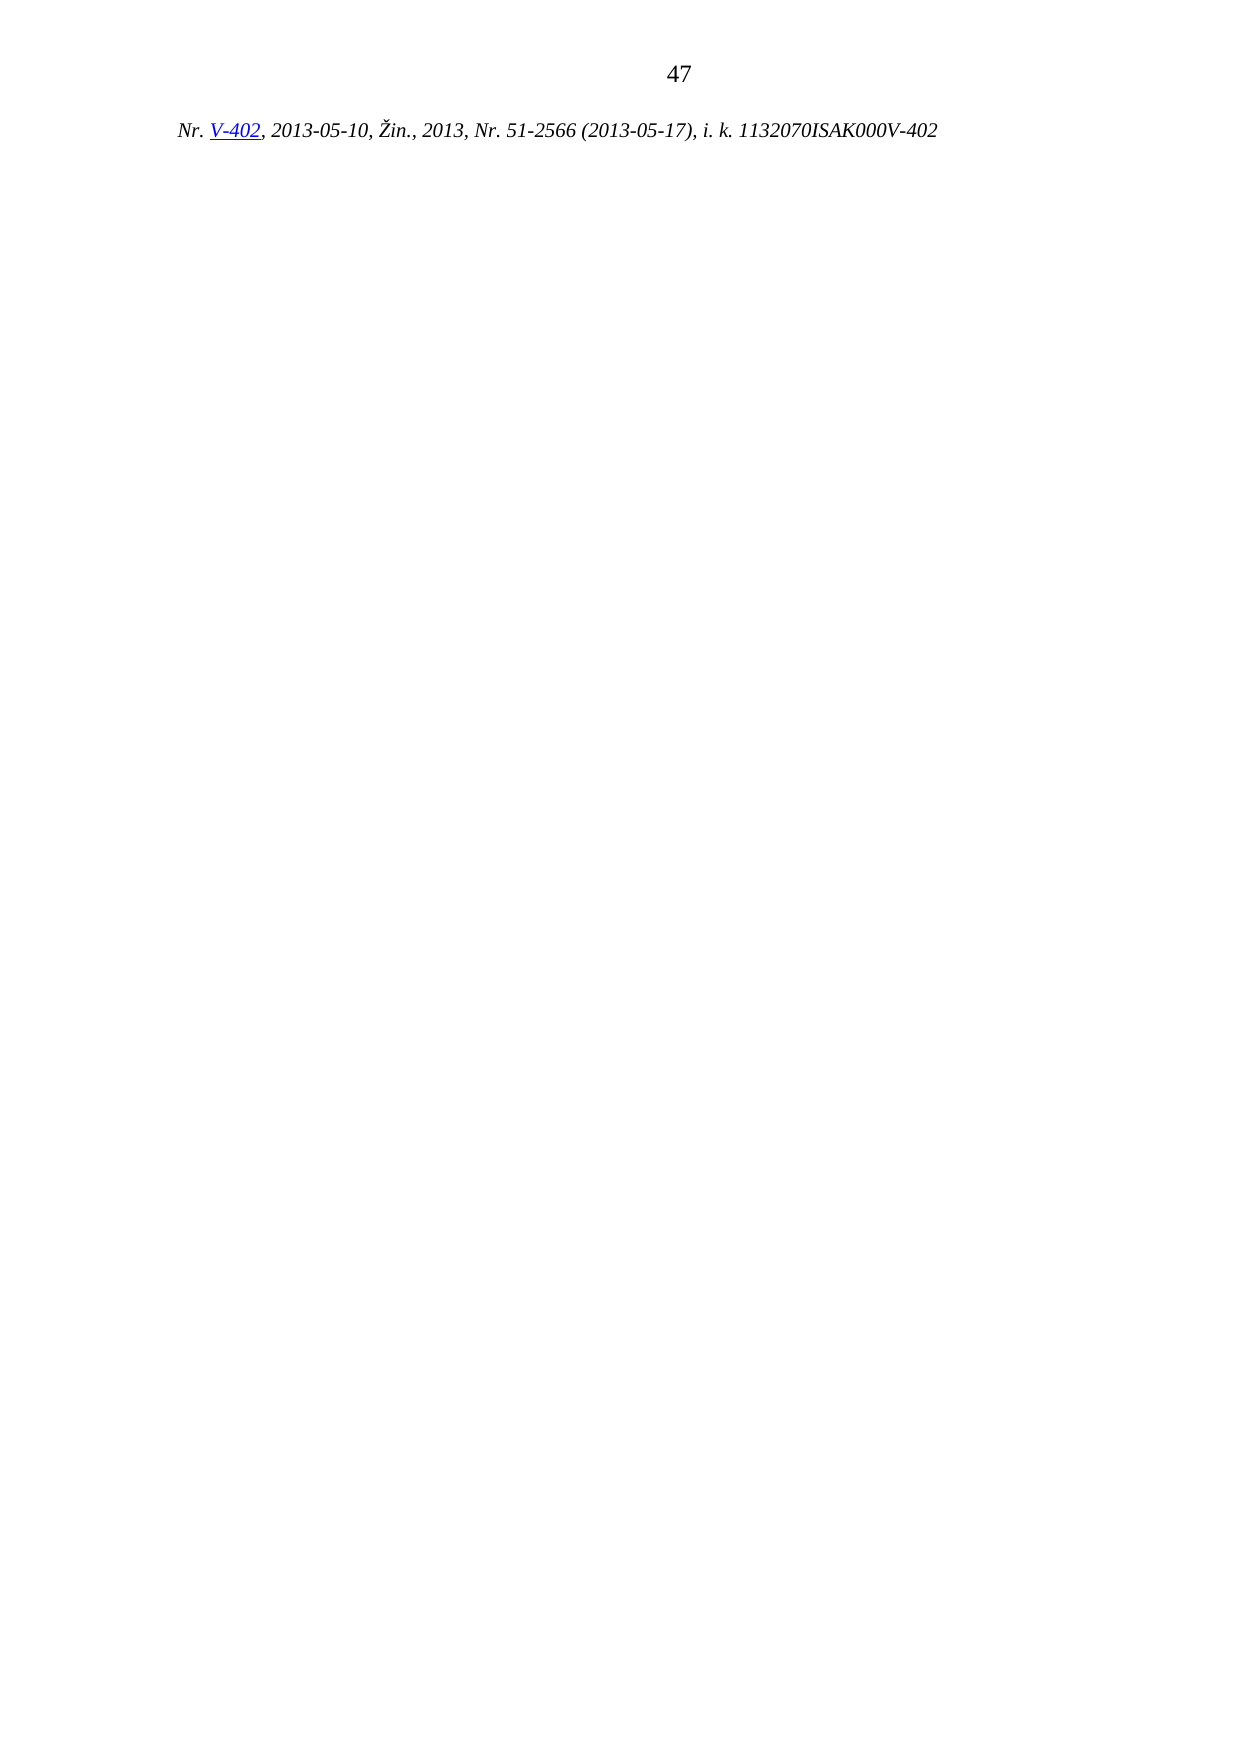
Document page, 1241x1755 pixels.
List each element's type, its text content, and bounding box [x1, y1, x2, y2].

text Nr. V-402, 2013-05-10, Žin., 2013, Nr. 51-2566 (2013-05-17), i. k. 1132070ISAK000V-402 [177, 118, 1181, 142]
